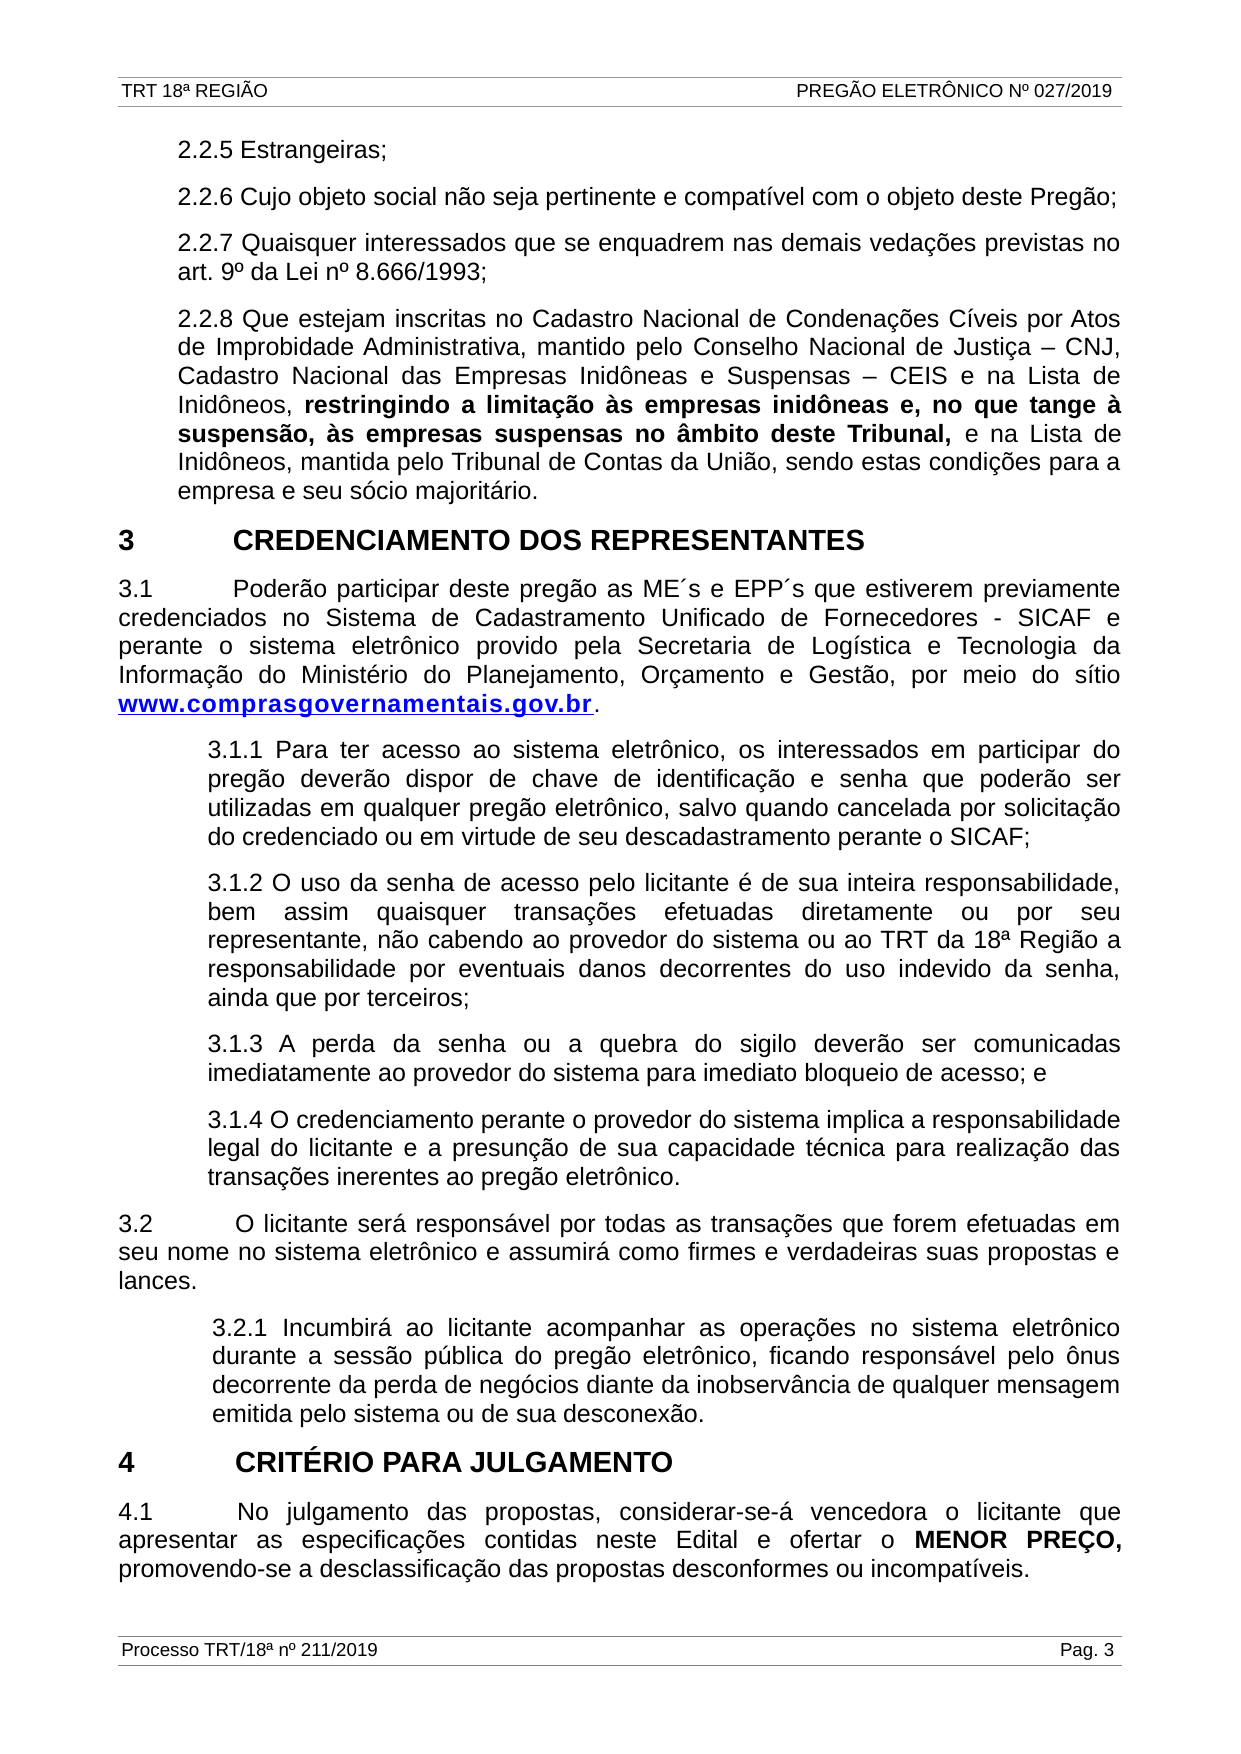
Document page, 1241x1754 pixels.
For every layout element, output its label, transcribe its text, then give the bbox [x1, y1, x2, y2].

text 2.2.8 Que estejam inscritas no Cadastro Nacional de Condenações Cíveis por Atos de Improbidade Administrativa, mantido pelo Conselho Nacional de Justiça – CNJ, Cadastro Nacional das Empresas Inidôneas e Suspensas – CEIS e na Lista de Inidôneos, restringindo a limitação às empresas inidôneas e, no que tange à suspensão, às empresas suspensas no âmbito deste Tribunal, e na Lista de Inidôneos, mantida pelo Tribunal de Contas da União, sendo estas condições para a empresa e seu sócio majoritário. [177, 304, 1122, 505]
text 3.1.4 O credenciamento perante o provedor do sistema implica a responsabilidade legal do licitante e a presunção de sua capacidade técnica para realização das transações inerentes ao pregão eletrônico. [207, 1105, 1122, 1191]
text 4.1 No julgamento das propostas, considerar-se-á vencedora o licitante que apresentar as especificações contidas neste Edital e ofertar o MENOR PREÇO, promovendo-se a desclassificação das propostas desconformes ou incompatíveis. [118, 1497, 1122, 1583]
text 3.1.1 Para ter acesso ao sistema eletrônico, os interessados em participar do pregão deverão dispor de chave de identificação e senha que poderão ser utilizadas em qualquer pregão eletrônico, salvo quando cancelada por solicitação do credenciado ou em virtude de seu descadastramento perante o SICAF; [207, 735, 1122, 850]
text 3.1.3 A perda da senha ou a quebra do sigilo deverão ser comunicadas imediatamente ao provedor do sistema para imediato bloqueio de acesso; e [207, 1029, 1122, 1087]
text 2.2.6 Cujo objeto social não seja pertinente e compatível com o objeto deste Pregão; [177, 182, 1122, 211]
text 4 CRITÉRIO PARA JULGAMENTO [118, 1445, 1122, 1479]
text 3 CREDENCIAMENTO DOS REPRESENTANTES [118, 523, 1122, 556]
text 3.1.2 O uso da senha de acesso pelo licitante é de sua inteira responsabilidade, bem assim quaisquer transações efetuadas diretamente ou por seu representante, não cabendo ao provedor do sistema ou ao TRT da 18ª Região a responsabilidade por eventuais danos decorrentes do uso indevido da senha, ainda que por terceiros; [207, 868, 1122, 1012]
text 2.2.5 Estrangeiras; [177, 136, 1122, 164]
text 3.1 Poderão participar deste pregão as ME´s e EPP´s que estiverem previamente credenciados no Sistema de Cadastramento Unificado de Fornecedores - SICAF e perante o sistema eletrônico provido pela Secretaria de Logística e Tecnologia da Informação do Ministério do Planejamento, Orçamento e Gestão, por meio do sítio www.comprasgovernamentais.gov.br. [118, 574, 1122, 718]
text 2.2.7 Quaisquer interessados que se enquadrem nas demais vedações previstas no art. 9º da Lei nº 8.666/1993; [177, 228, 1122, 286]
text 3.2 O licitante será responsável por todas as transações que forem efetuadas em seu nome no sistema eletrônico e assumirá como firmes e verdadeiras suas propostas e lances. [118, 1209, 1122, 1295]
list Incumbirá ao licitante acompanhar as operações no sistema eletrônico durante a sessão pública do pregão eletrônico, ficando responsável pelo ônus decorrente da perda de negócios diante da inobservância de qualquer mensagem emitida pelo sistema ou de sua desconexão. [212, 1313, 1122, 1428]
